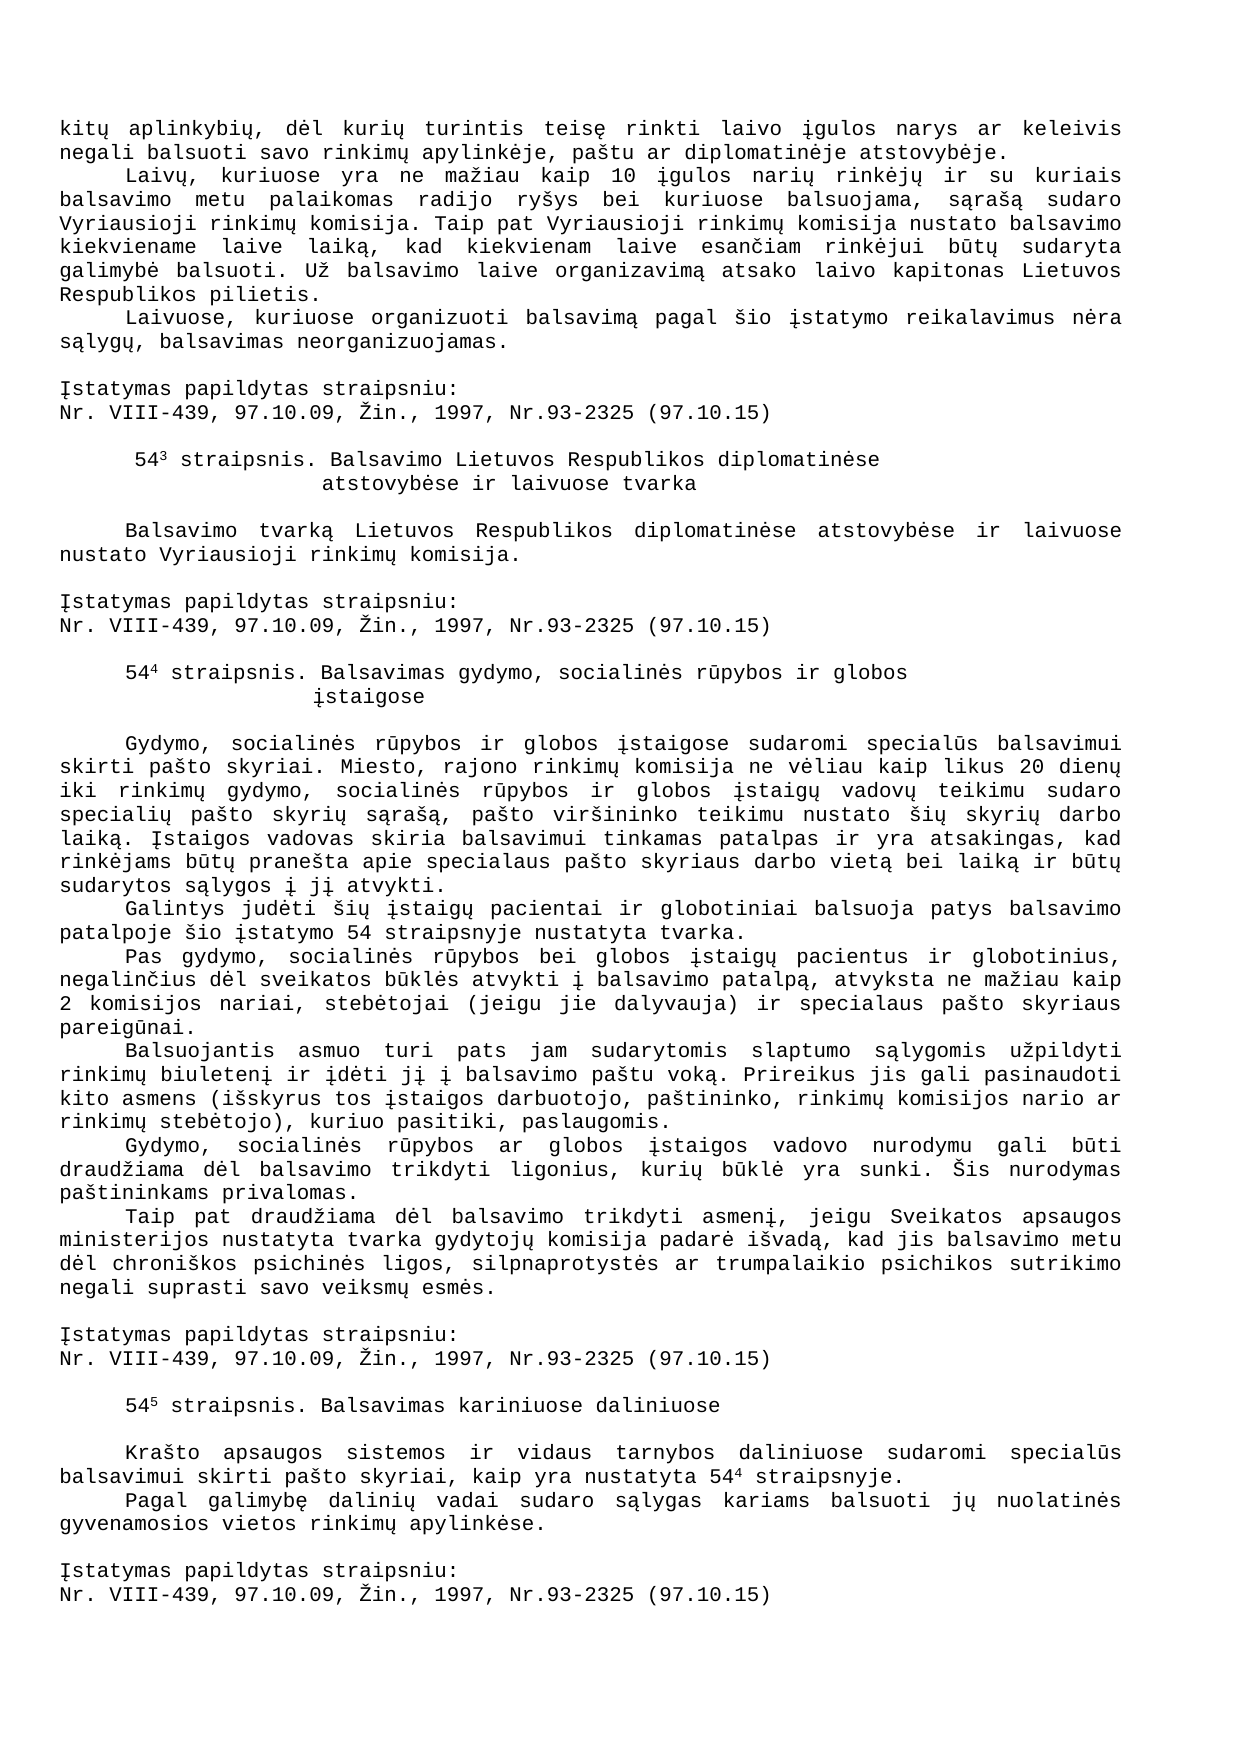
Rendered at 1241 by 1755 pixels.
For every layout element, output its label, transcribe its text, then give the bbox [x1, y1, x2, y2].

text Balsuojantis asmuo turi pats jam sudarytomis slaptumo sąlygomis užpildyti rinkimų biuletenį ir įdėti jį į balsavimo paštu voką. Prireikus jis gali pasinaudoti kito asmens (išskyrus tos įstaigos darbuotojo, paštininko, rinkimų komisijos nario ar rinkimų stebėtojo), kuriuo pasitiki, paslaugomis. [59, 1040, 1122, 1135]
text Balsavimo tvarką Lietuvos Respublikos diplomatinėse atstovybėse ir laivuose nustato Vyriausioji rinkimų komisija. [59, 520, 1122, 567]
text Įstatymas papildytas straipsniu: [59, 591, 1122, 615]
text Įstatymas papildytas straipsniu: [59, 1324, 1122, 1348]
text 543 straipsnis. Balsavimo Lietuvos Respublikos diplomatinėse [134, 449, 1122, 473]
text Nr. VIII-439, 97.10.09, Žin., 1997, Nr.93-2325 (97.10.15) [59, 402, 1122, 426]
text Pagal galimybę dalinių vadai sudaro sąlygas kariams balsuoti jų nuolatinės gyvenamosios vietos rinkimų apylinkėse. [59, 1489, 1122, 1537]
text Nr. VIII-439, 97.10.09, Žin., 1997, Nr.93-2325 (97.10.15) [59, 1348, 1122, 1371]
text Nr. VIII-439, 97.10.09, Žin., 1997, Nr.93-2325 (97.10.15) [59, 1584, 1122, 1608]
text Nr. VIII-439, 97.10.09, Žin., 1997, Nr.93-2325 (97.10.15) [59, 615, 1122, 638]
text Galintys judėti šių įstaigų pacientai ir globotiniai balsuoja patys balsavimo patalpoje šio įstatymo 54 straipsnyje nustatyta tvarka. [59, 898, 1122, 946]
text 544 straipsnis. Balsavimas gydymo, socialinės rūpybos ir globos [59, 662, 1122, 686]
text Gydymo, socialinės rūpybos ir globos įstaigose sudaromi specialūs balsavimui skirti pašto skyriai. Miesto, rajono rinkimų komisija ne vėliau kaip likus 20 dienų iki rinkimų gydymo, socialinės rūpybos ir globos įstaigų vadovų teikimu sudaro specialių pašto skyrių sąrašą, pašto viršininko teikimu nustato šių skyrių darbo laiką. Įstaigos vadovas skiria balsavimui tinkamas patalpas ir yra atsakingas, kad rinkėjams būtų pranešta apie specialaus pašto skyriaus darbo vietą bei laiką ir būtų sudarytos sąlygos į jį atvykti. [59, 733, 1122, 898]
text Laivuose, kuriuose organizuoti balsavimą pagal šio įstatymo reikalavimus nėra sąlygų, balsavimas neorganizuojamas. [59, 307, 1122, 354]
text 545 straipsnis. Balsavimas kariniuose daliniuose [59, 1395, 1122, 1419]
text įstaigose [59, 686, 1122, 709]
text Laivų, kuriuose yra ne mažiau kaip 10 įgulos narių rinkėjų ir su kuriais balsavimo metu palaikomas radijo ryšys bei kuriuose balsuojama, sąrašą sudaro Vyriausioji rinkimų komisija. Taip pat Vyriausioji rinkimų komisija nustato balsavimo kiekviename laive laiką, kad kiekvienam laive esančiam rinkėjui būtų sudaryta galimybė balsuoti. Už balsavimo laive organizavimą atsako laivo kapitonas Lietuvos Respublikos pilietis. [59, 165, 1122, 307]
text Įstatymas papildytas straipsniu: [59, 1561, 1122, 1584]
text atstovybėse ir laivuose tvarka [134, 473, 1122, 496]
text Pas gydymo, socialinės rūpybos bei globos įstaigų pacientus ir globotinius, negalinčius dėl sveikatos būklės atvykti į balsavimo patalpą, atvyksta ne mažiau kaip 2 komisijos nariai, stebėtojai (jeigu jie dalyvauja) ir specialaus pašto skyriaus pareigūnai. [59, 946, 1122, 1040]
text Gydymo, socialinės rūpybos ar globos įstaigos vadovo nurodymu gali būti draudžiama dėl balsavimo trikdyti ligonius, kurių būklė yra sunki. Šis nurodymas paštininkams privalomas. [59, 1135, 1122, 1206]
text kitų aplinkybių, dėl kurių turintis teisę rinkti laivo įgulos narys ar keleivis negali balsuoti savo rinkimų apylinkėje, paštu ar diplomatinėje atstovybėje. [59, 118, 1122, 165]
text Įstatymas papildytas straipsniu: [59, 378, 1122, 402]
text Taip pat draudžiama dėl balsavimo trikdyti asmenį, jeigu Sveikatos apsaugos ministerijos nustatyta tvarka gydytojų komisija padarė išvadą, kad jis balsavimo metu dėl chroniškos psichinės ligos, silpnaprotystės ar trumpalaikio psichikos sutrikimo negali suprasti savo veiksmų esmės. [59, 1206, 1122, 1300]
text Krašto apsaugos sistemos ir vidaus tarnybos daliniuose sudaromi specialūs balsavimui skirti pašto skyriai, kaip yra nustatyta 544 straipsnyje. [59, 1442, 1122, 1489]
